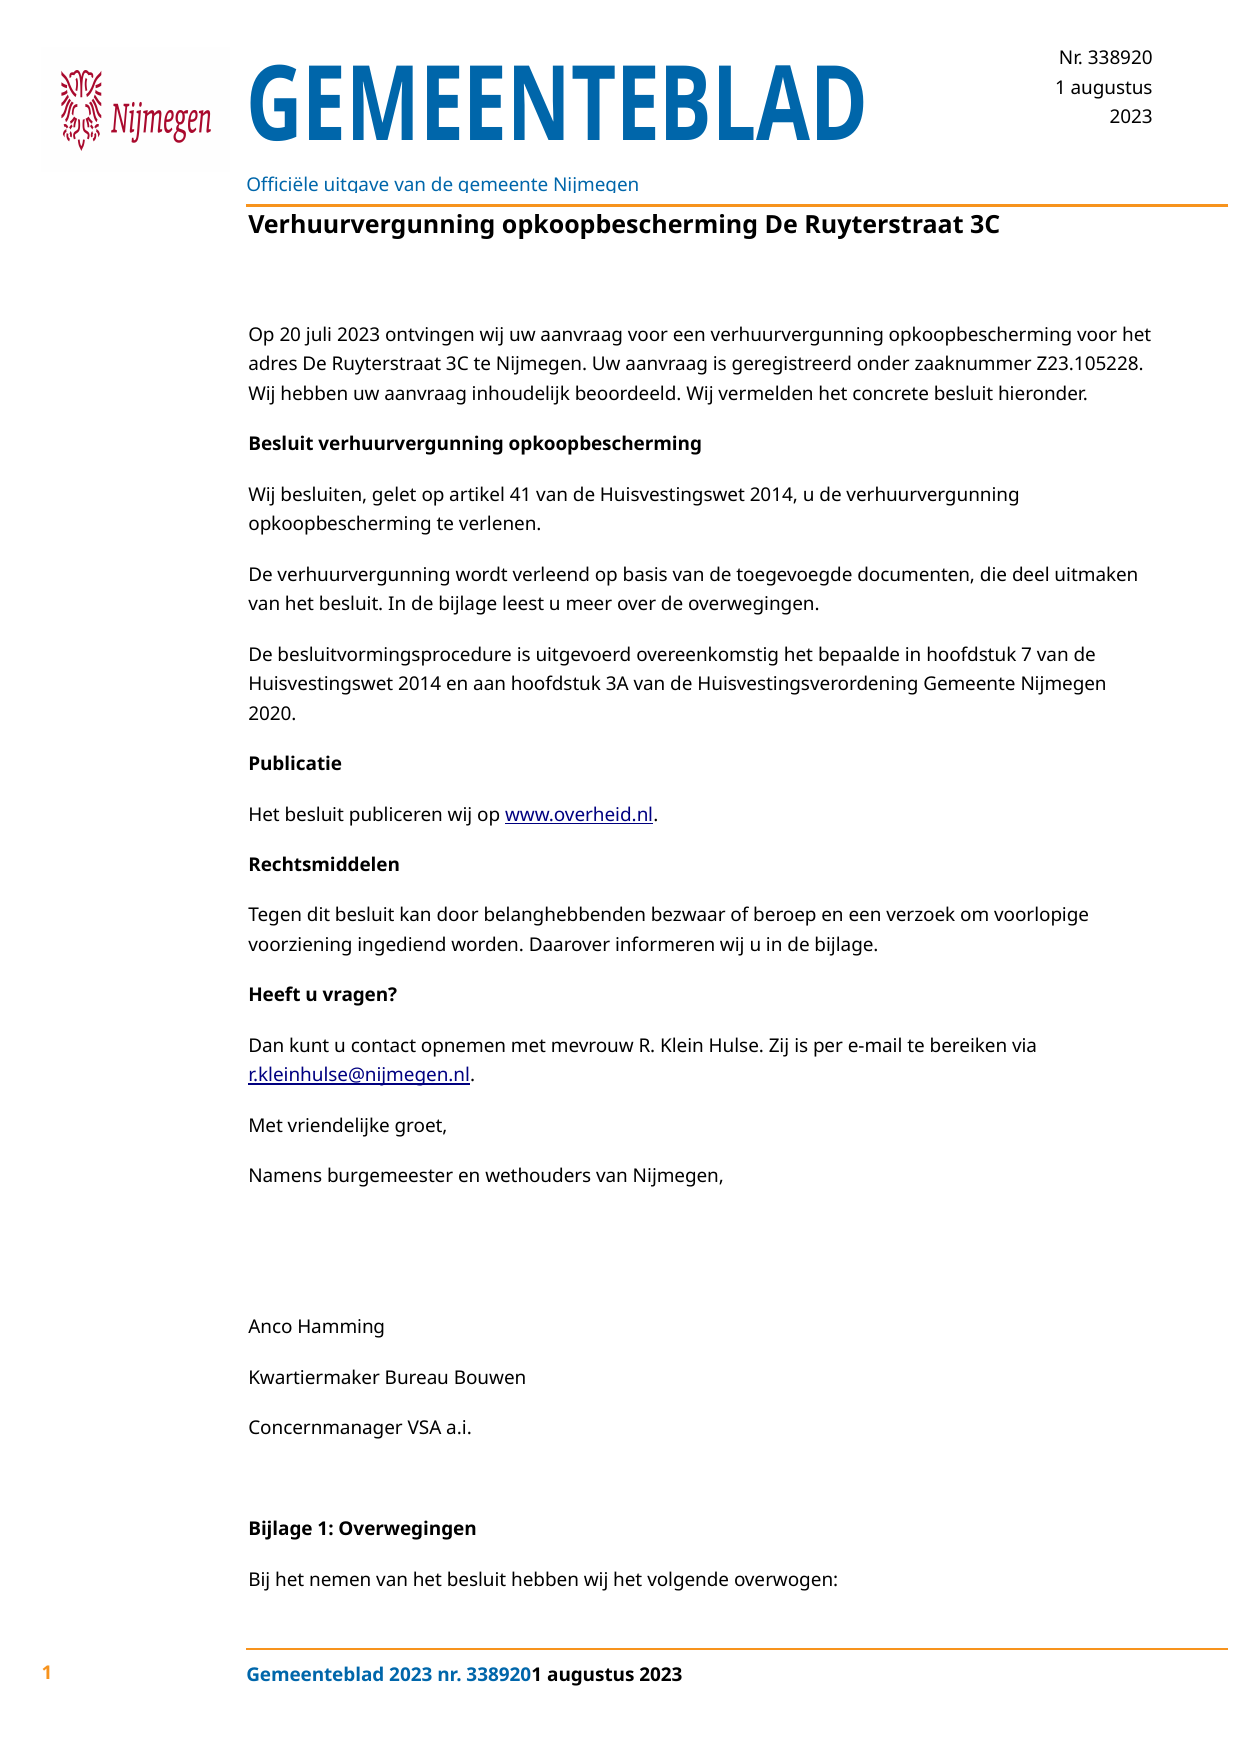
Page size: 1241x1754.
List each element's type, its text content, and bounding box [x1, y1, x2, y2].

text Namens burgemeester en wethouders van Nijmegen, [248, 1162, 1152, 1188]
text Tegen dit besluit kan door belanghebbenden bezwaar of beroep en een verzoek om voorlopige voorziening ingediend worden. Daarover informeren wij u in de bijlage. [248, 902, 1152, 957]
text Rechtsmiddelen [248, 851, 1152, 877]
text Anco Hamming [248, 1314, 1152, 1339]
text Besluit verhuurvergunning opkoopbescherming [248, 430, 1152, 456]
text Publicatie [248, 750, 1152, 776]
text Bij het nemen van het besluit hebben wij het volgende overwogen: [248, 1566, 1152, 1591]
text Met vriendelijke groet, [248, 1112, 1152, 1138]
text Verhuurvergunning opkoopbescherming De Ruyterstraat 3C [248, 207, 1152, 241]
text De besluitvormingsprocedure is uitgevoerd overeenkomstig het bepaalde in hoofdstuk 7 van de Huisvestingswet 2014 en aan hoofdstuk 3A van de Huisvestingsverordening Gemeente Nijmegen 2020. [248, 641, 1152, 726]
text Wij besluiten, gelet op artikel 41 van de Huisvestingswet 2014, u de verhuurvergunning opkoopbescherming te verlenen. [248, 481, 1152, 536]
picture [41, 47, 231, 172]
text De verhuurvergunning wordt verleend op basis van de toegevoegde documenten, die deel uitmaken van het besluit. In de bijlage leest u meer over de overwegingen. [248, 561, 1152, 616]
text Op 20 juli 2023 ontvingen wij uw aanvraag voor een verhuurvergunning opkoopbescherming voor het adres De Ruyterstraat 3C te Nijmegen. Uw aanvraag is geregistreerd onder zaaknummer Z23.105228. Wij hebben uw aanvraag inhoudelijk beoordeeld. Wij vermelden het concrete besluit hieronder. [248, 321, 1152, 406]
text Concernmanager VSA a.i. [248, 1414, 1152, 1440]
text Heeft u vragen? [248, 982, 1152, 1007]
text Dan kunt u contact opnemen met mevrouw R. Klein Hulse. Zij is per e-mail te bereiken via r.kleinhulse@nijmegen.nl. [248, 1032, 1152, 1087]
text Bijlage 1: Overwegingen [248, 1515, 1152, 1541]
text Kwartiermaker Bureau Bouwen [248, 1364, 1152, 1390]
text Het besluit publiceren wij op www.overheid.nl. [248, 801, 1152, 826]
